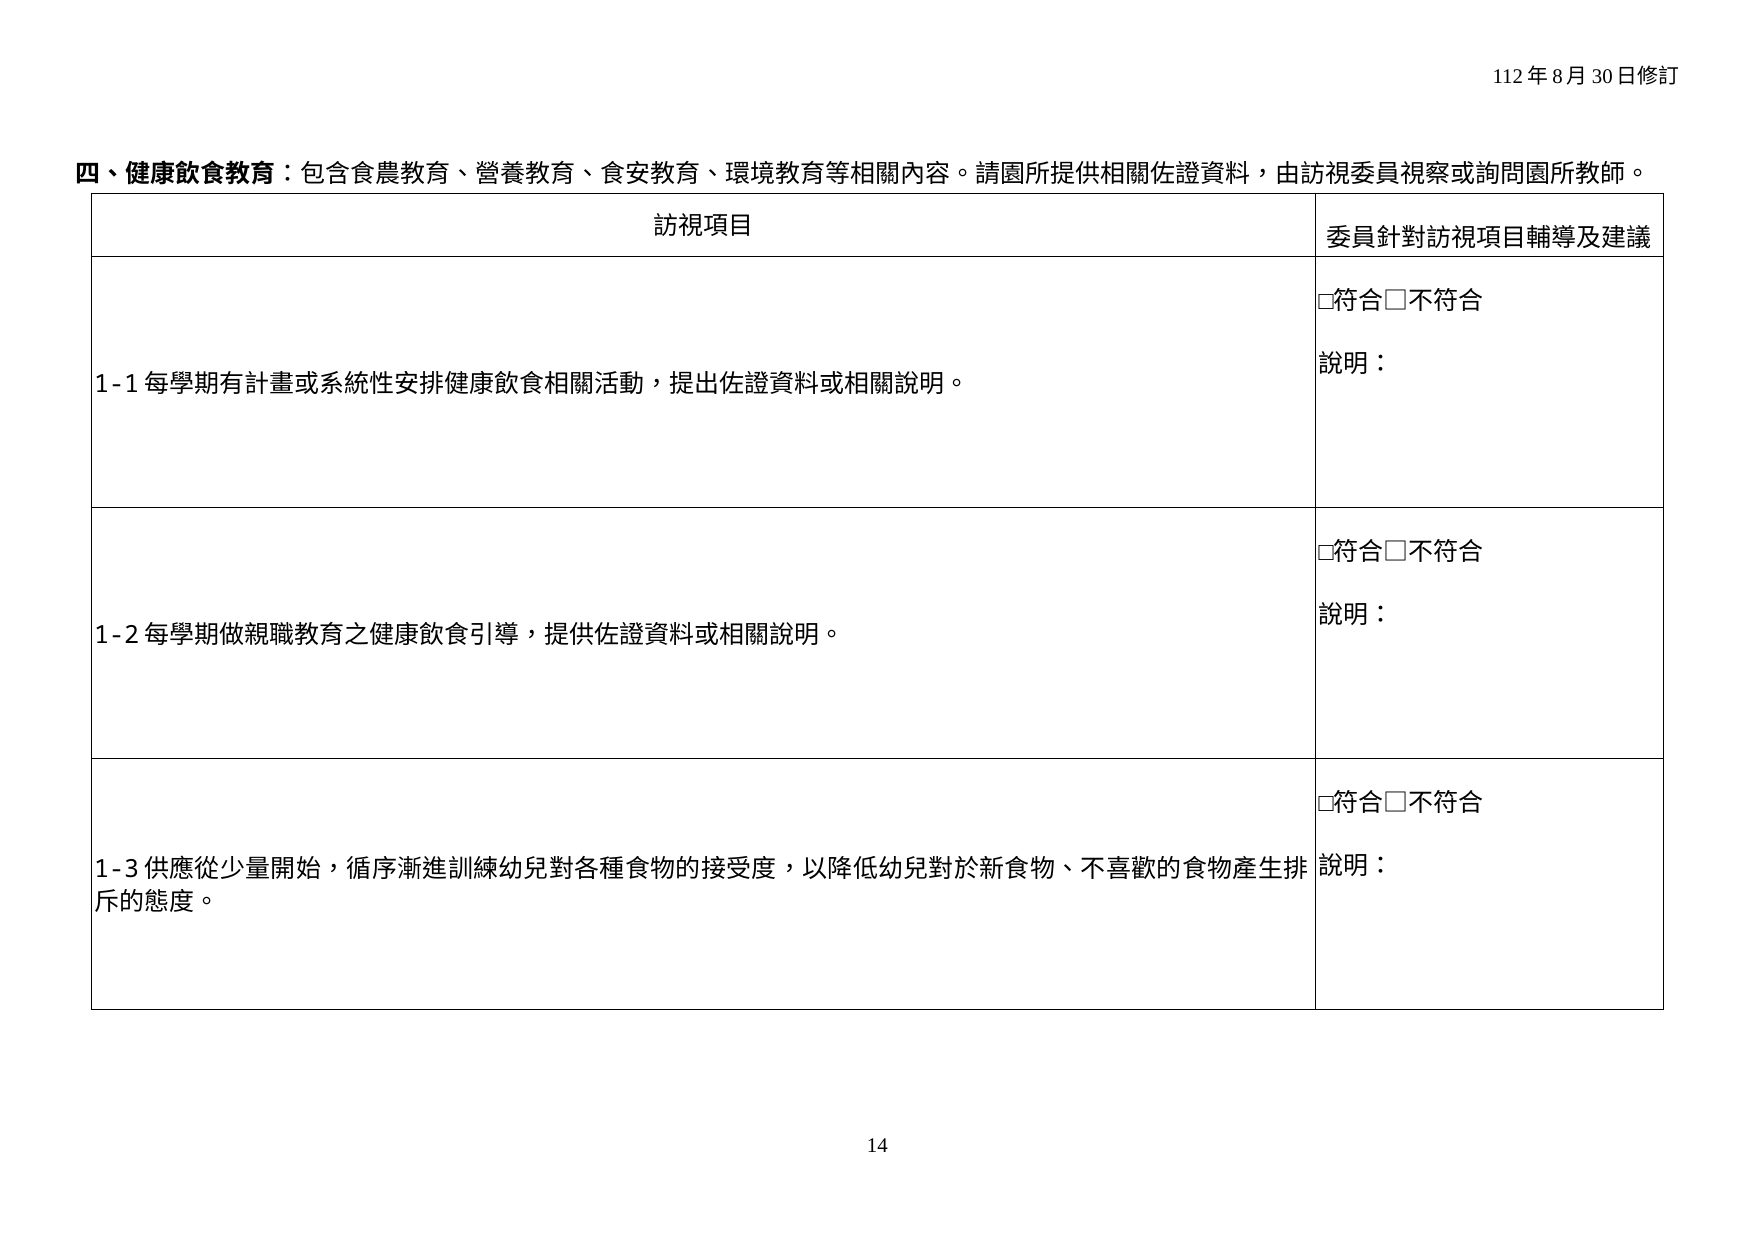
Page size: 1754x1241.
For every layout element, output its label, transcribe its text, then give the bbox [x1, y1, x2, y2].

table_cell 1-1每學期有計畫或系統性安排健康飲食相關活動，提出佐證資料或相關說明。 [92, 257, 1315, 507]
text 四、健康飲食教育：包含食農教育、營養教育、食安教育、環境教育等相關內容。請園所提供相關佐證資料，由訪視委員視察或詢問園所教師。 [75, 130, 1679, 192]
table_cell 1-2每學期做親職教育之健康飲食引導，提供佐證資料或相關說明。 [92, 508, 1315, 758]
table_cell 1-3供應從少量開始，循序漸進訓練幼兒對各種食物的接受度，以降低幼兒對於新食物、不喜歡的食物產生排斥的態度。 [92, 759, 1315, 1009]
table_header 委員針對訪視項目輔導及建議 [1316, 194, 1663, 256]
table_header 訪視項目 [92, 194, 1315, 256]
table_cell □符合□不符合 說明： [1316, 508, 1663, 758]
table_cell □符合□不符合 說明： [1316, 257, 1663, 507]
table_cell □符合□不符合 說明： [1316, 759, 1663, 1009]
